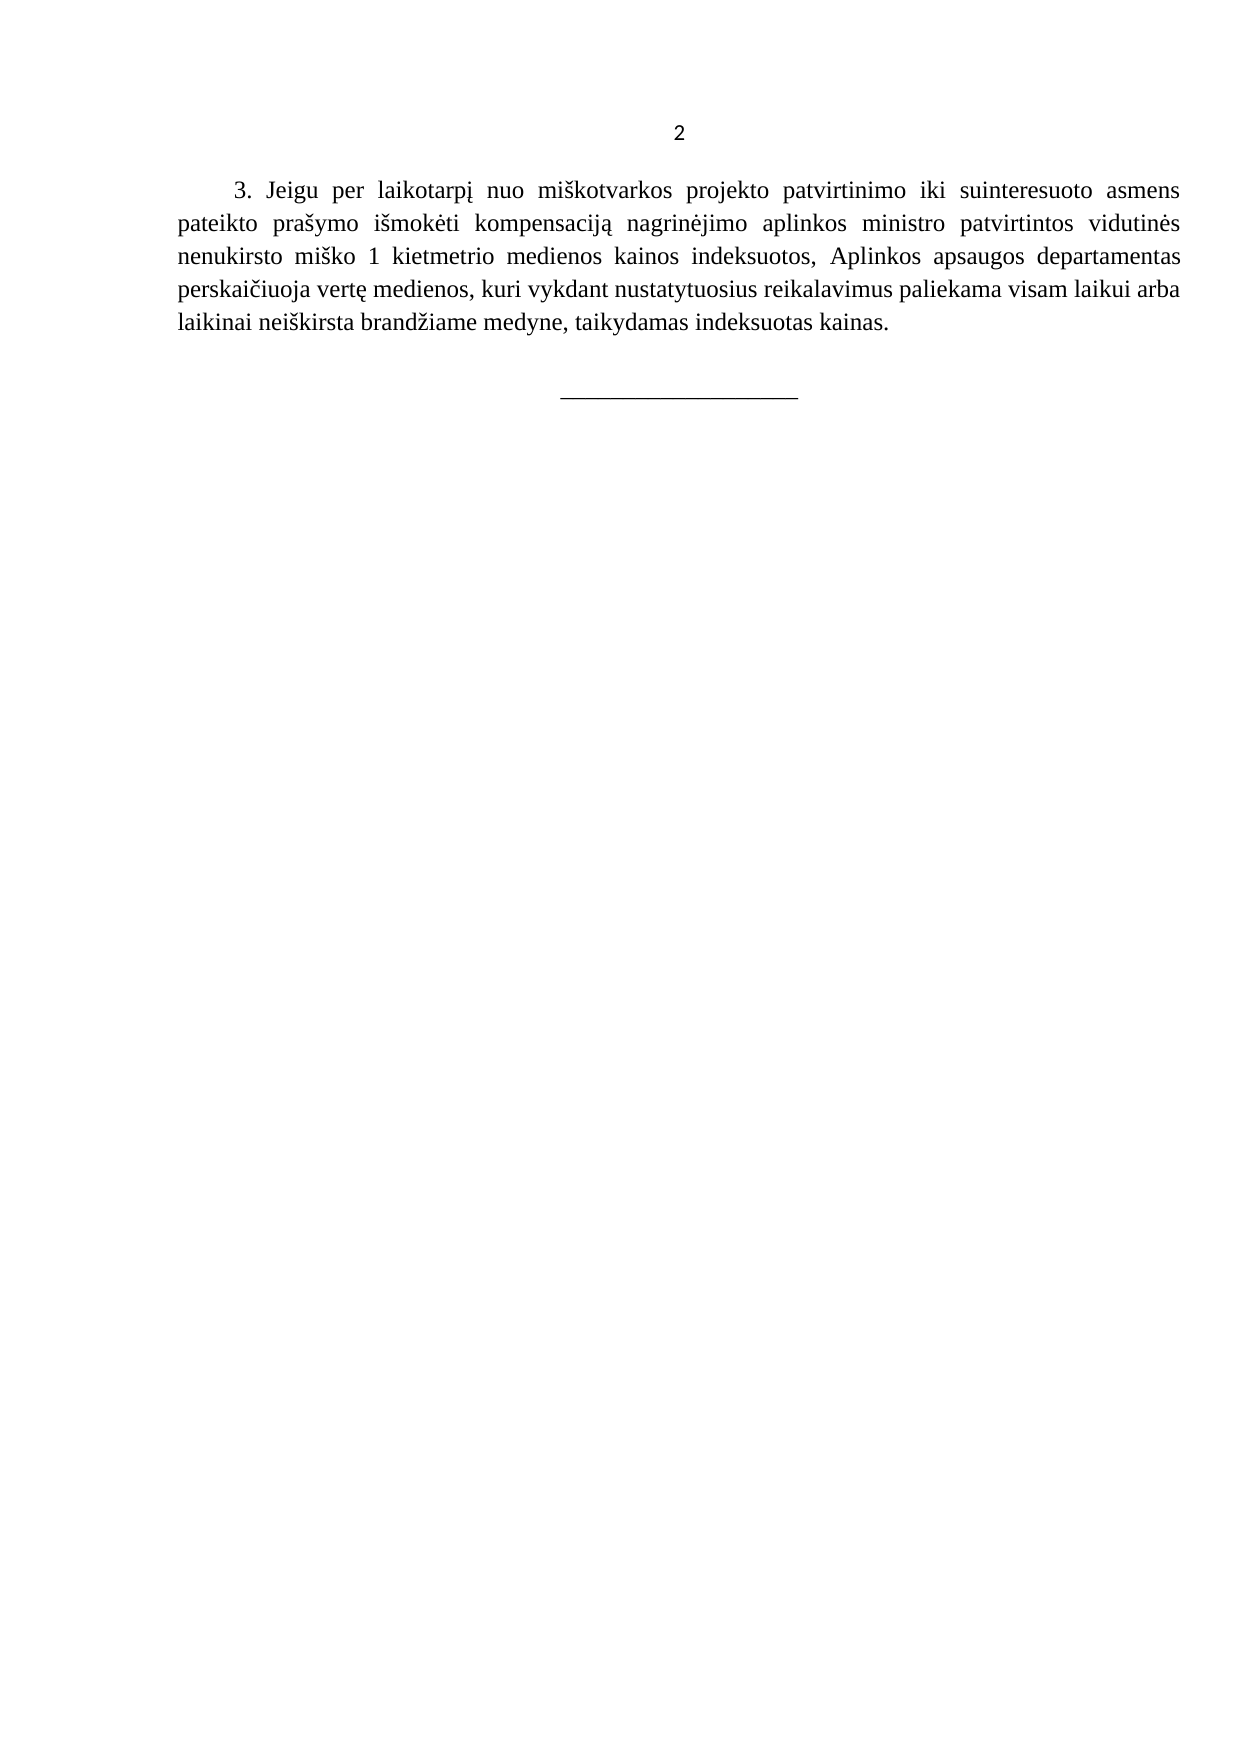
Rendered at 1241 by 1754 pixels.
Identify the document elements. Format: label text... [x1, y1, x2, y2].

text ___________________ [177, 373, 1181, 402]
text 3. Jeigu per laikotarpį nuo miškotvarkos projekto patvirtinimo iki suinteresuoto asmens pateikto prašymo išmokėti kompensaciją nagrinėjimo aplinkos ministro patvirtintos vidutinės nenukirsto miško 1 kietmetrio medienos kainos indeksuotos, Aplinkos apsaugos departamentas perskaičiuoja vertę medienos, kuri vykdant nustatytuosius reikalavimus paliekama visam laikui arba laikinai neiškirsta brandžiame medyne, taikydamas indeksuotas kainas. [177, 175, 1181, 336]
